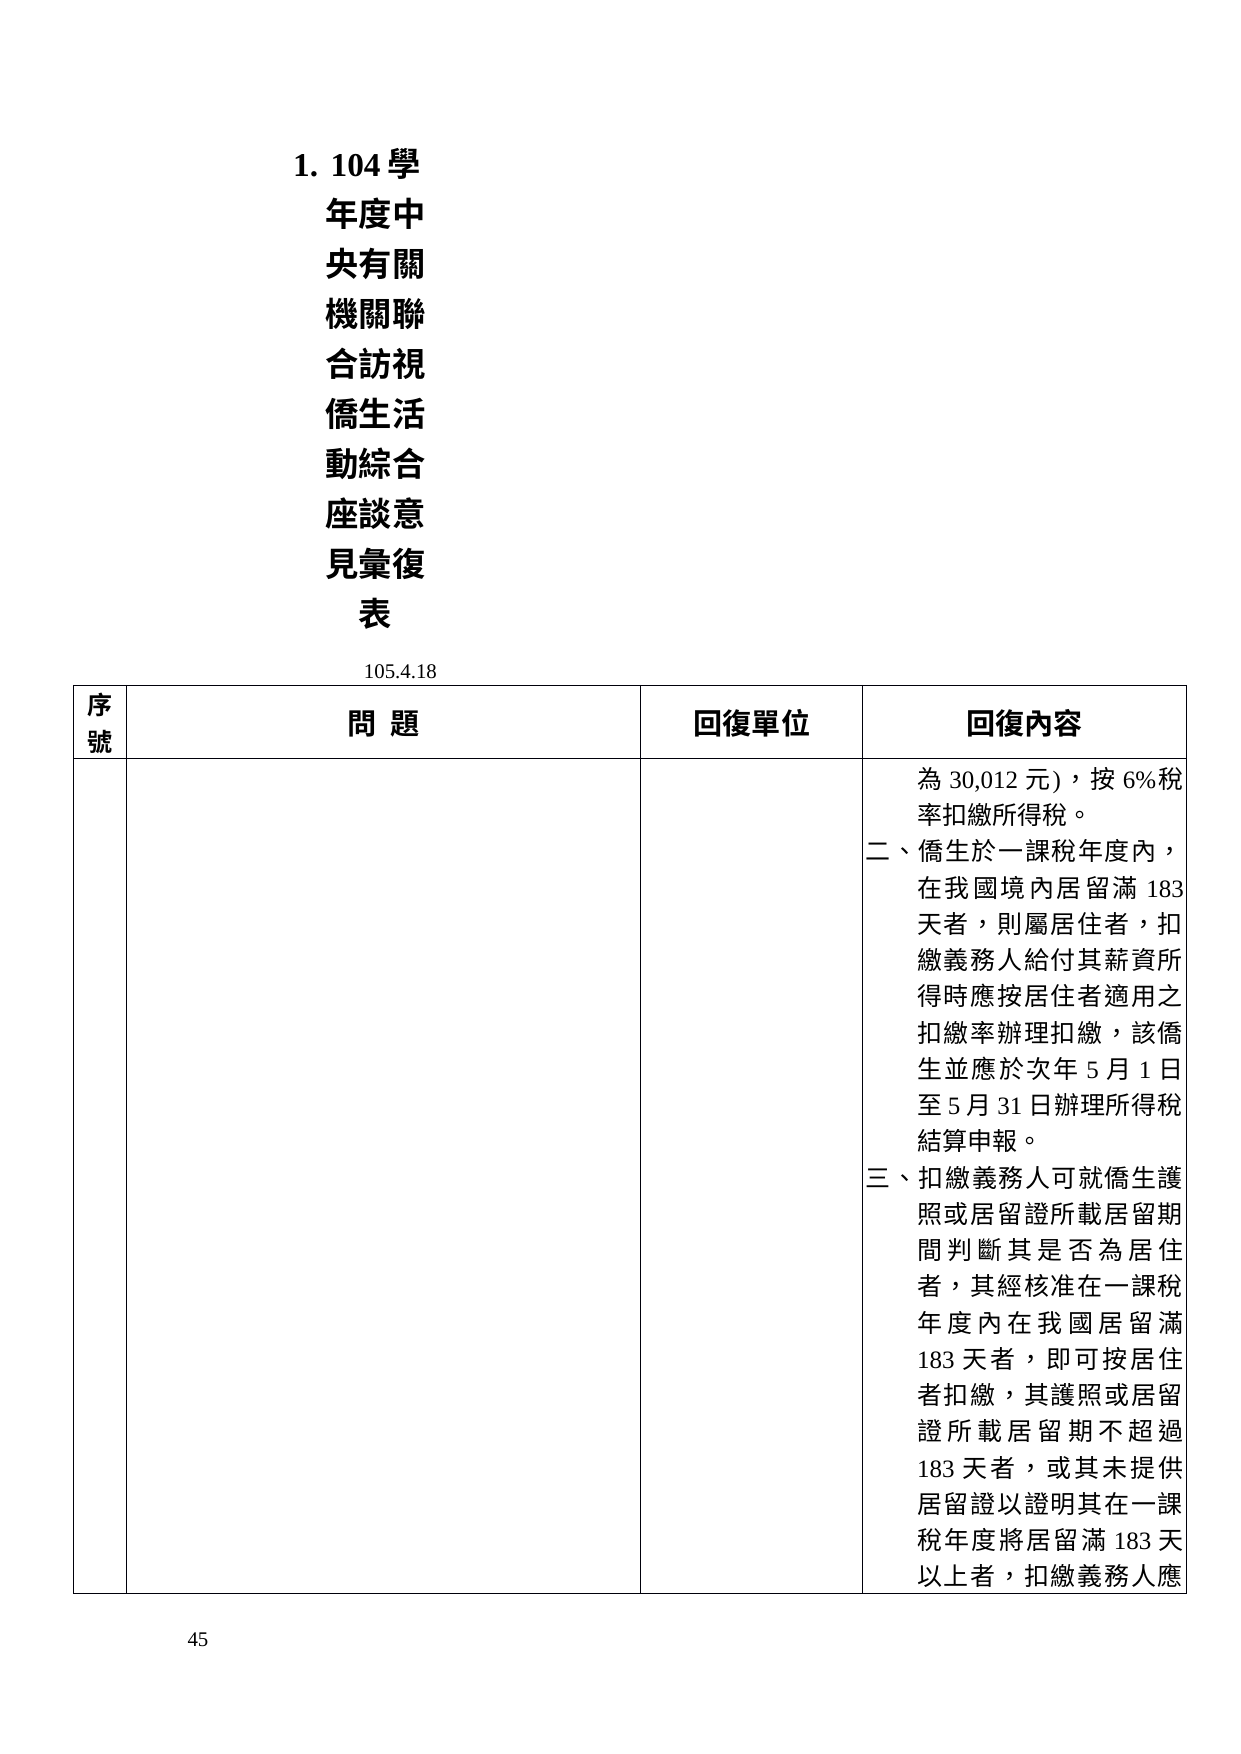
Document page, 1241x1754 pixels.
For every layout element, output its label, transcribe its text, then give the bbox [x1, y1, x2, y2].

table_header [440, 118, 1186, 685]
table_cell 為30,012元)，按6%稅率扣繳所得稅。 二、僑生於一課稅年度內，在我國境內居留滿183天者，則屬居住者，扣繳義務人給付其薪資所得時應按居住者適用之扣繳率辦理扣繳，該僑生並應於次年5月1日至5月31日辦理所得稅結算申報。 三、扣繳義務人可就僑生護照或居留證所載居留期間判斷其是否為居住者，其經核准在一課稅年度內在我國居留滿183天者，即可按居住者扣繳，其護照或居留證所載居留期不超過183天者，或其未提供居留證以證明其在一課稅年度將居留滿183天以上者，扣繳義務人應 [863, 759, 1186, 1593]
table_cell 序號 [74, 686, 126, 758]
table_cell 問 題 [127, 686, 640, 758]
table_header 104學年度中央有關機關聯合訪視僑生活動綜合座談意見彙復表 105.4.18 [74, 118, 439, 685]
table_cell [641, 759, 862, 1593]
table_cell [74, 759, 126, 1593]
table_cell [127, 759, 640, 1593]
table_cell 回復單位 [641, 686, 862, 758]
table_cell 回復內容 [863, 686, 1186, 758]
